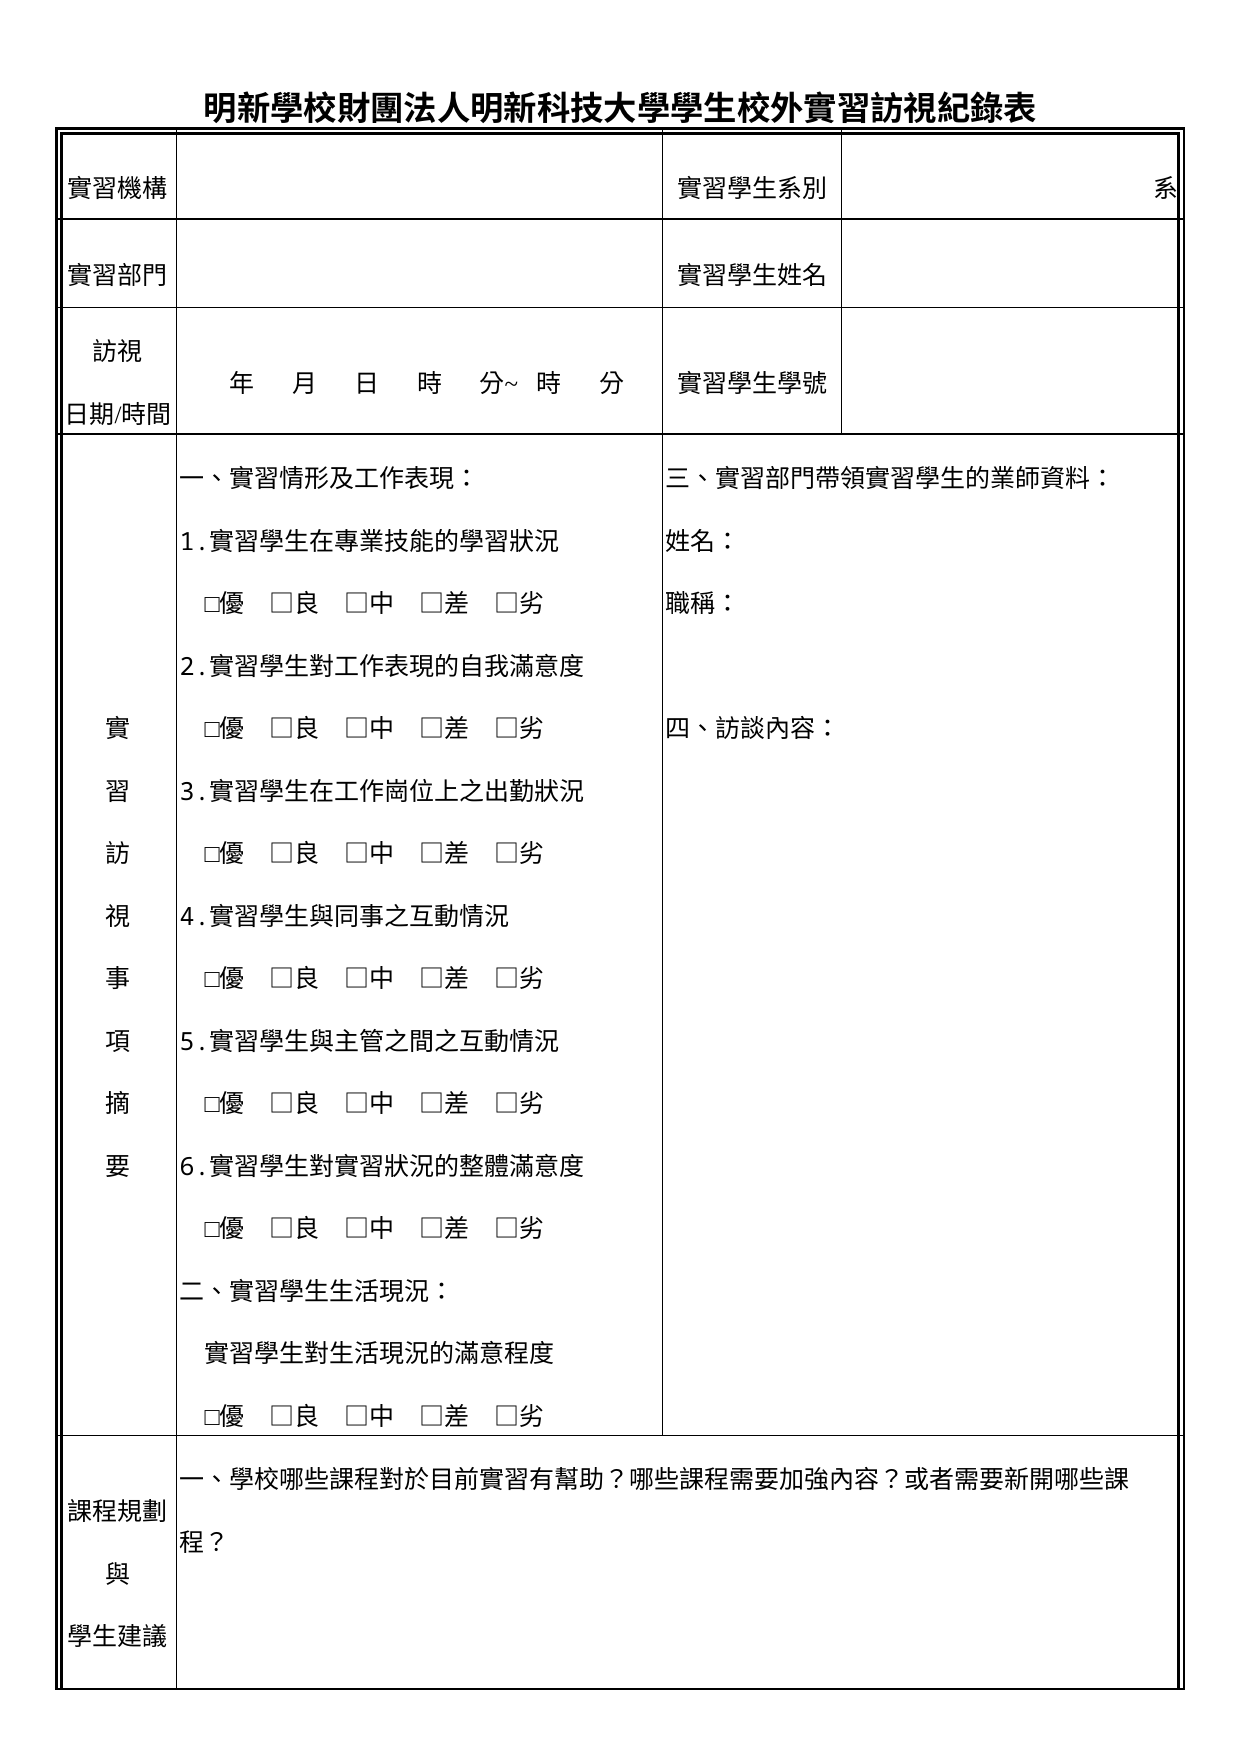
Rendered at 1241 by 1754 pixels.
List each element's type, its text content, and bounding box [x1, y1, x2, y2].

table_cell [842, 308, 1177, 433]
table_cell 實習部門 [63, 220, 176, 307]
text 明新學校財團法人明新科技大學學生校外實習訪視紀錄表 [59, 64, 1181, 127]
table_cell 訪視 日期/時間 [63, 308, 176, 433]
table_cell [842, 220, 1177, 307]
table_cell 三、實習部門帶領實習學生的業師資料： 姓名： 職稱： 四、訪談內容： [663, 435, 1177, 1435]
table_cell 一、實習情形及工作表現： 1.實習學生在專業技能的學習狀況 □優 □良 □中 □差 □劣 2.實習學生對工作表現的自我滿意度 □優 □良 □中 □差 □劣 3.實習學生在工作崗位上之出勤狀況 □優 □良 □中 □差 □劣 4.實習學生與同事之互動情況 □優 □良 □中 □差 □劣 5.實習學生與主管之間之互動情況 □優 □良 □中 □差 □劣 6.實習學生對實習狀況的整體滿意度 □優 □良 □中 □差 □劣 二、實習學生生活現況： 實習學生對生活現況的滿意程度 □優 □良 □中 □差 □劣 [177, 435, 662, 1435]
table_cell 年 月 日 時 分~ 時 分 [177, 308, 662, 433]
table_header [177, 135, 662, 218]
table_header 實習學生系別 [663, 135, 841, 218]
table_header 系 [842, 135, 1177, 218]
table_cell 實習學生學號 [663, 308, 841, 433]
table_cell 實習學生姓名 [663, 220, 841, 307]
table_cell 課程規劃 與 學生建議 [63, 1436, 176, 1688]
table_cell 實 習 訪 視 事 項 摘 要 [63, 435, 176, 1435]
table_header 實習機構 [63, 135, 176, 218]
table_cell 一、學校哪些課程對於目前實習有幫助？哪些課程需要加強內容？或者需要新開哪些課程？ [177, 1436, 1177, 1688]
table_cell [177, 220, 662, 307]
